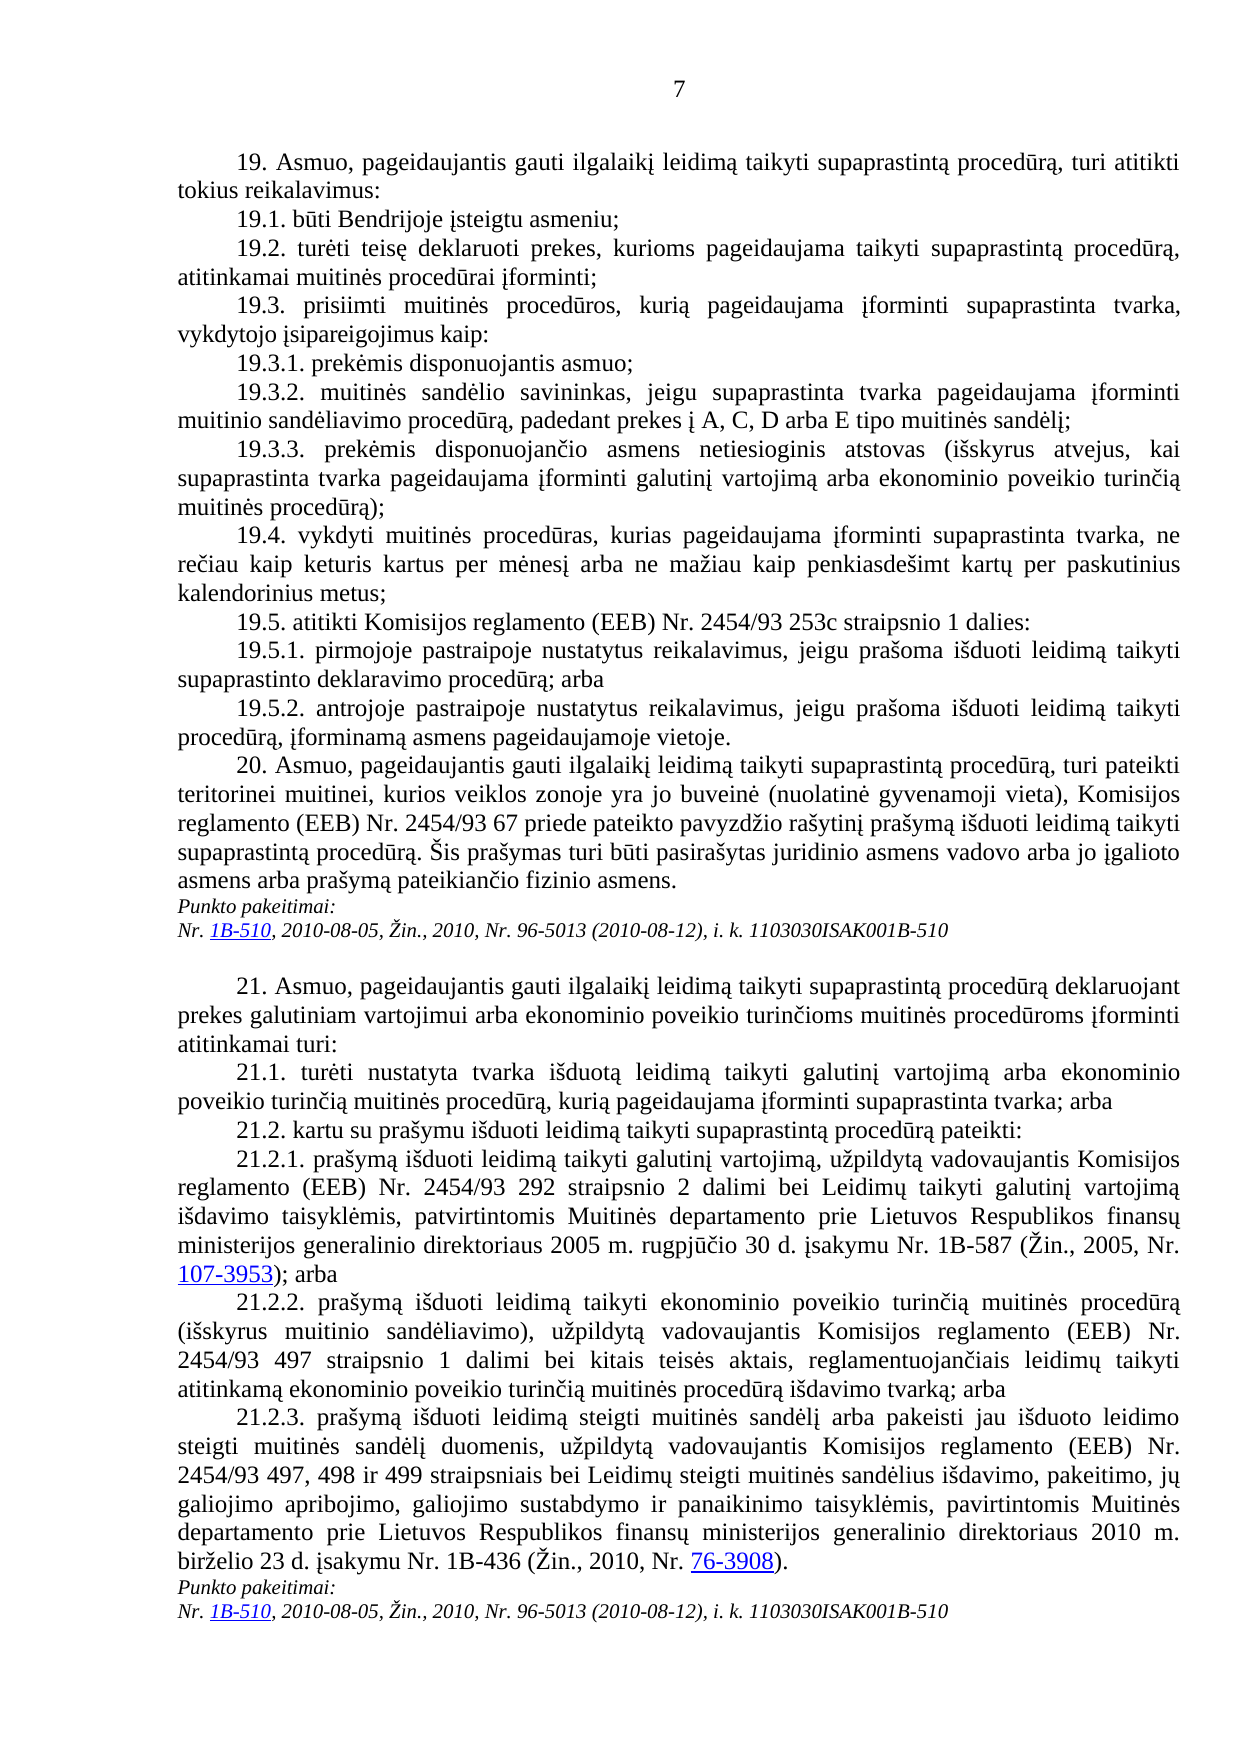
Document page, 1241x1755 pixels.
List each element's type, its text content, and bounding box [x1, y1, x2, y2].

text 19.4. vykdyti muitinės procedūras, kurias pageidaujama įforminti supaprastinta tvarka, ne rečiau kaip keturis kartus per mėnesį arba ne mažiau kaip penkiasdešimt kartų per paskutinius kalendorinius metus; [177, 521, 1181, 607]
text 19.1. būti Bendrijoje įsteigtu asmeniu; [177, 204, 1181, 233]
text 19.3.1. prekėmis disponuojantis asmuo; [177, 348, 1181, 377]
text Punkto pakeitimai: [177, 1575, 1181, 1599]
text 20. Asmuo, pageidaujantis gauti ilgalaikį leidimą taikyti supaprastintą procedūrą, turi pateikti teritorinei muitinei, kurios veiklos zonoje yra jo buveinė (nuolatinė gyvenamoji vieta), Komisijos reglamento (EEB) Nr. 2454/93 67 priede pateikto pavyzdžio rašytinį prašymą išduoti leidimą taikyti supaprastintą procedūrą. Šis prašymas turi būti pasirašytas juridinio asmens vadovo arba jo įgalioto asmens arba prašymą pateikiančio fizinio asmens. [177, 751, 1181, 894]
text 21.2.1. prašymą išduoti leidimą taikyti galutinį vartojimą, užpildytą vadovaujantis Komisijos reglamento (EEB) Nr. 2454/93 292 straipsnio 2 dalimi bei Leidimų taikyti galutinį vartojimą išdavimo taisyklėmis, patvirtintomis Muitinės departamento prie Lietuvos Respublikos finansų ministerijos generalinio direktoriaus 2005 m. rugpjūčio 30 d. įsakymu Nr. 1B-587 (Žin., 2005, Nr. 107-3953); arba [177, 1144, 1181, 1287]
text 21.2.2. prašymą išduoti leidimą taikyti ekonominio poveikio turinčią muitinės procedūrą (išskyrus muitinio sandėliavimo), užpildytą vadovaujantis Komisijos reglamento (EEB) Nr. 2454/93 497 straipsnio 1 dalimi bei kitais teisės aktais, reglamentuojančiais leidimų taikyti atitinkamą ekonominio poveikio turinčią muitinės procedūrą išdavimo tvarką; arba [177, 1287, 1181, 1402]
text 19. Asmuo, pageidaujantis gauti ilgalaikį leidimą taikyti supaprastintą procedūrą, turi atitikti tokius reikalavimus: [177, 147, 1181, 204]
text Nr. 1B-510, 2010-08-05, Žin., 2010, Nr. 96-5013 (2010-08-12), i. k. 1103030ISAK001B-510 [177, 918, 1181, 942]
text 19.2. turėti teisę deklaruoti prekes, kurioms pageidaujama taikyti supaprastintą procedūrą, atitinkamai muitinės procedūrai įforminti; [177, 233, 1181, 291]
text 21.1. turėti nustatyta tvarka išduotą leidimą taikyti galutinį vartojimą arba ekonominio poveikio turinčią muitinės procedūrą, kurią pageidaujama įforminti supaprastinta tvarka; arba [177, 1057, 1181, 1115]
text 19.3.3. prekėmis disponuojančio asmens netiesioginis atstovas (išskyrus atvejus, kai supaprastinta tvarka pageidaujama įforminti galutinį vartojimą arba ekonominio poveikio turinčią muitinės procedūrą); [177, 434, 1181, 521]
text Nr. 1B-510, 2010-08-05, Žin., 2010, Nr. 96-5013 (2010-08-12), i. k. 1103030ISAK001B-510 [177, 1599, 1181, 1623]
text 19.5. atitikti Komisijos reglamento (EEB) Nr. 2454/93 253c straipsnio 1 dalies: [177, 607, 1181, 636]
text 19.3.2. muitinės sandėlio savininkas, jeigu supaprastinta tvarka pageidaujama įforminti muitinio sandėliavimo procedūrą, padedant prekes į A, C, D arba E tipo muitinės sandėlį; [177, 377, 1181, 434]
text Punkto pakeitimai: [177, 894, 1181, 918]
text 19.5.1. pirmojoje pastraipoje nustatytus reikalavimus, jeigu prašoma išduoti leidimą taikyti supaprastinto deklaravimo procedūrą; arba [177, 636, 1181, 693]
text 19.5.2. antrojoje pastraipoje nustatytus reikalavimus, jeigu prašoma išduoti leidimą taikyti procedūrą, įforminamą asmens pageidaujamoje vietoje. [177, 693, 1181, 751]
text 21.2. kartu su prašymu išduoti leidimą taikyti supaprastintą procedūrą pateikti: [177, 1115, 1181, 1144]
text 19.3. prisiimti muitinės procedūros, kurią pageidaujama įforminti supaprastinta tvarka, vykdytojo įsipareigojimus kaip: [177, 291, 1181, 348]
text 21. Asmuo, pageidaujantis gauti ilgalaikį leidimą taikyti supaprastintą procedūrą deklaruojant prekes galutiniam vartojimui arba ekonominio poveikio turinčioms muitinės procedūroms įforminti atitinkamai turi: [177, 971, 1181, 1057]
text 21.2.3. prašymą išduoti leidimą steigti muitinės sandėlį arba pakeisti jau išduoto leidimo steigti muitinės sandėlį duomenis, užpildytą vadovaujantis Komisijos reglamento (EEB) Nr. 2454/93 497, 498 ir 499 straipsniais bei Leidimų steigti muitinės sandėlius išdavimo, pakeitimo, jų galiojimo apribojimo, galiojimo sustabdymo ir panaikinimo taisyklėmis, pavirtintomis Muitinės departamento prie Lietuvos Respublikos finansų ministerijos generalinio direktoriaus 2010 m. birželio 23 d. įsakymu Nr. 1B-436 (Žin., 2010, Nr. 76-3908). [177, 1402, 1181, 1575]
